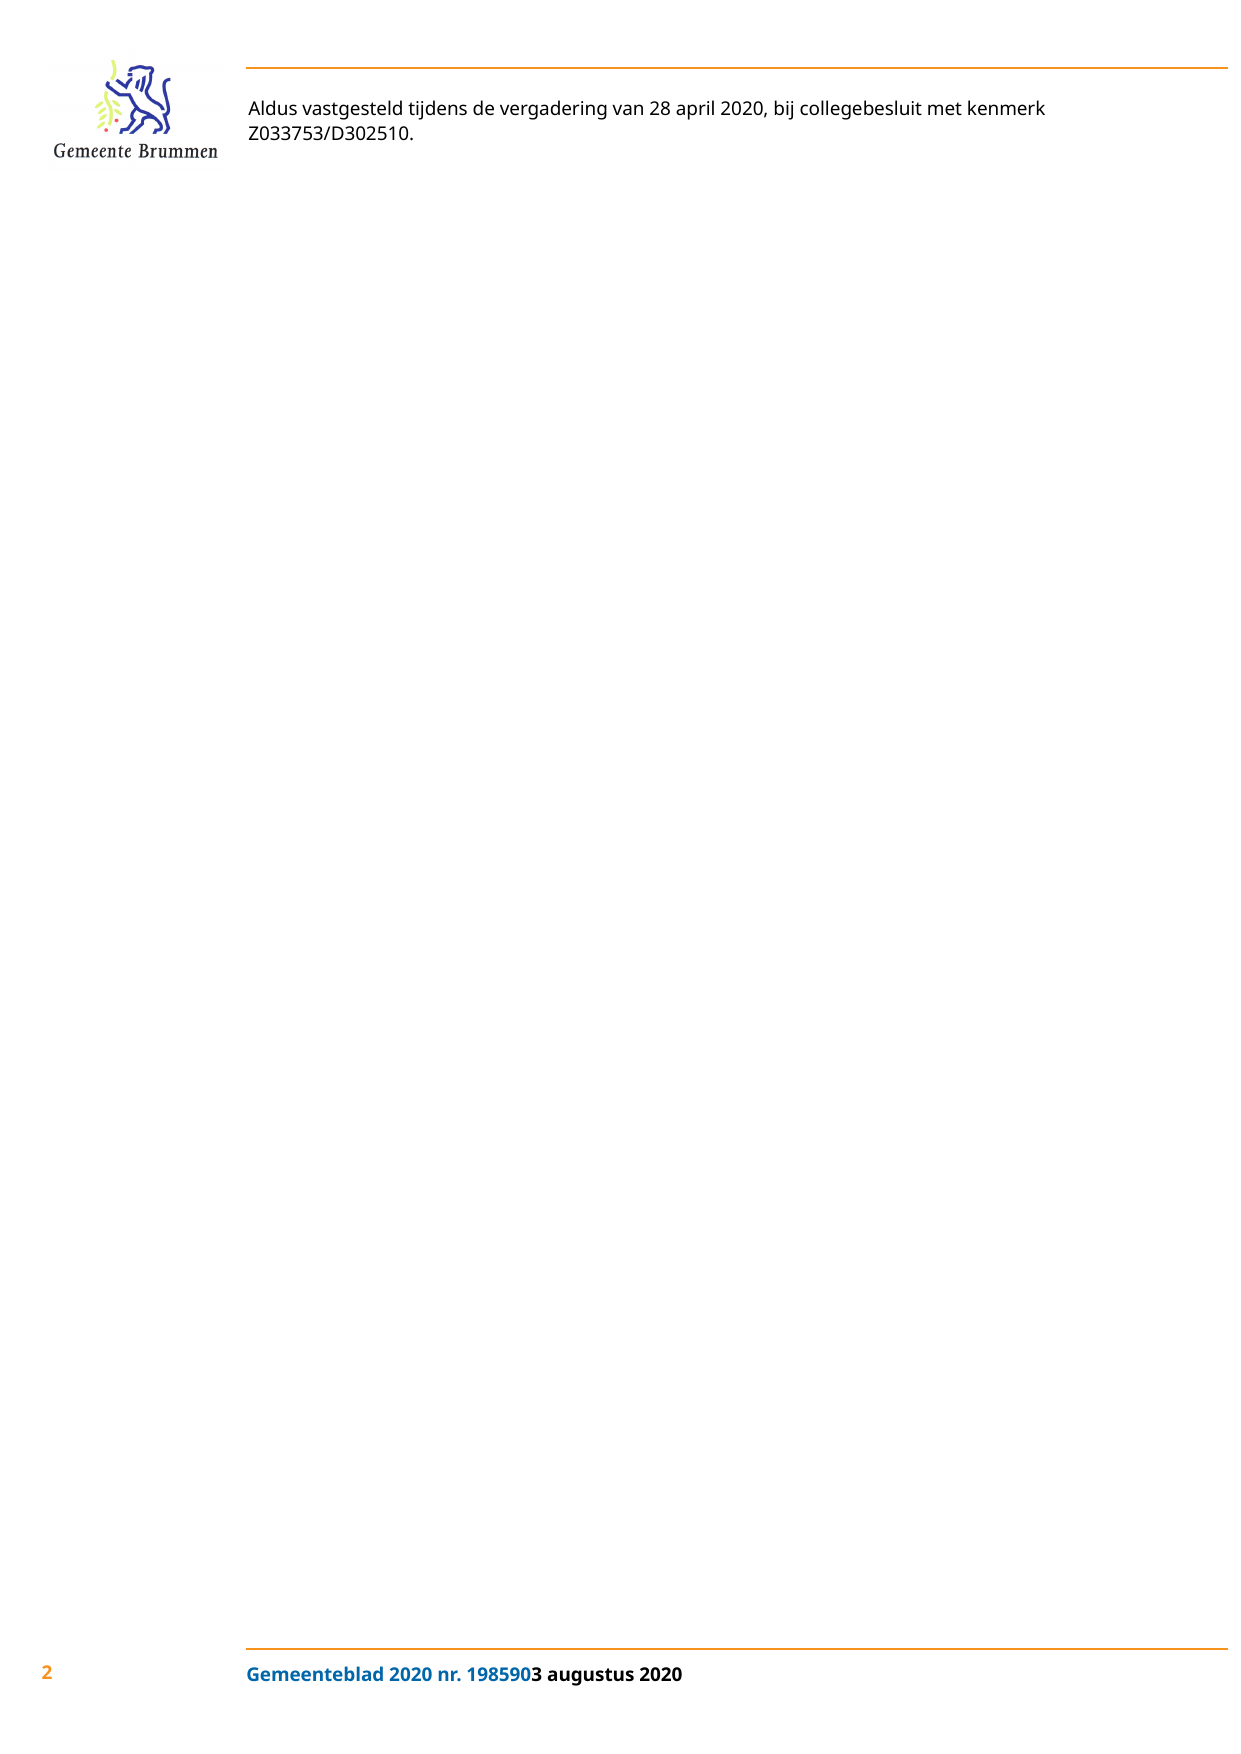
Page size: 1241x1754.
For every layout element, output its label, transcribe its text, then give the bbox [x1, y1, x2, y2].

text Aldus vastgesteld tijdens de vergadering van 28 april 2020, bij collegebesluit met kenmerk Z033753/D302510. [248, 95, 1152, 146]
picture [41, 47, 231, 172]
